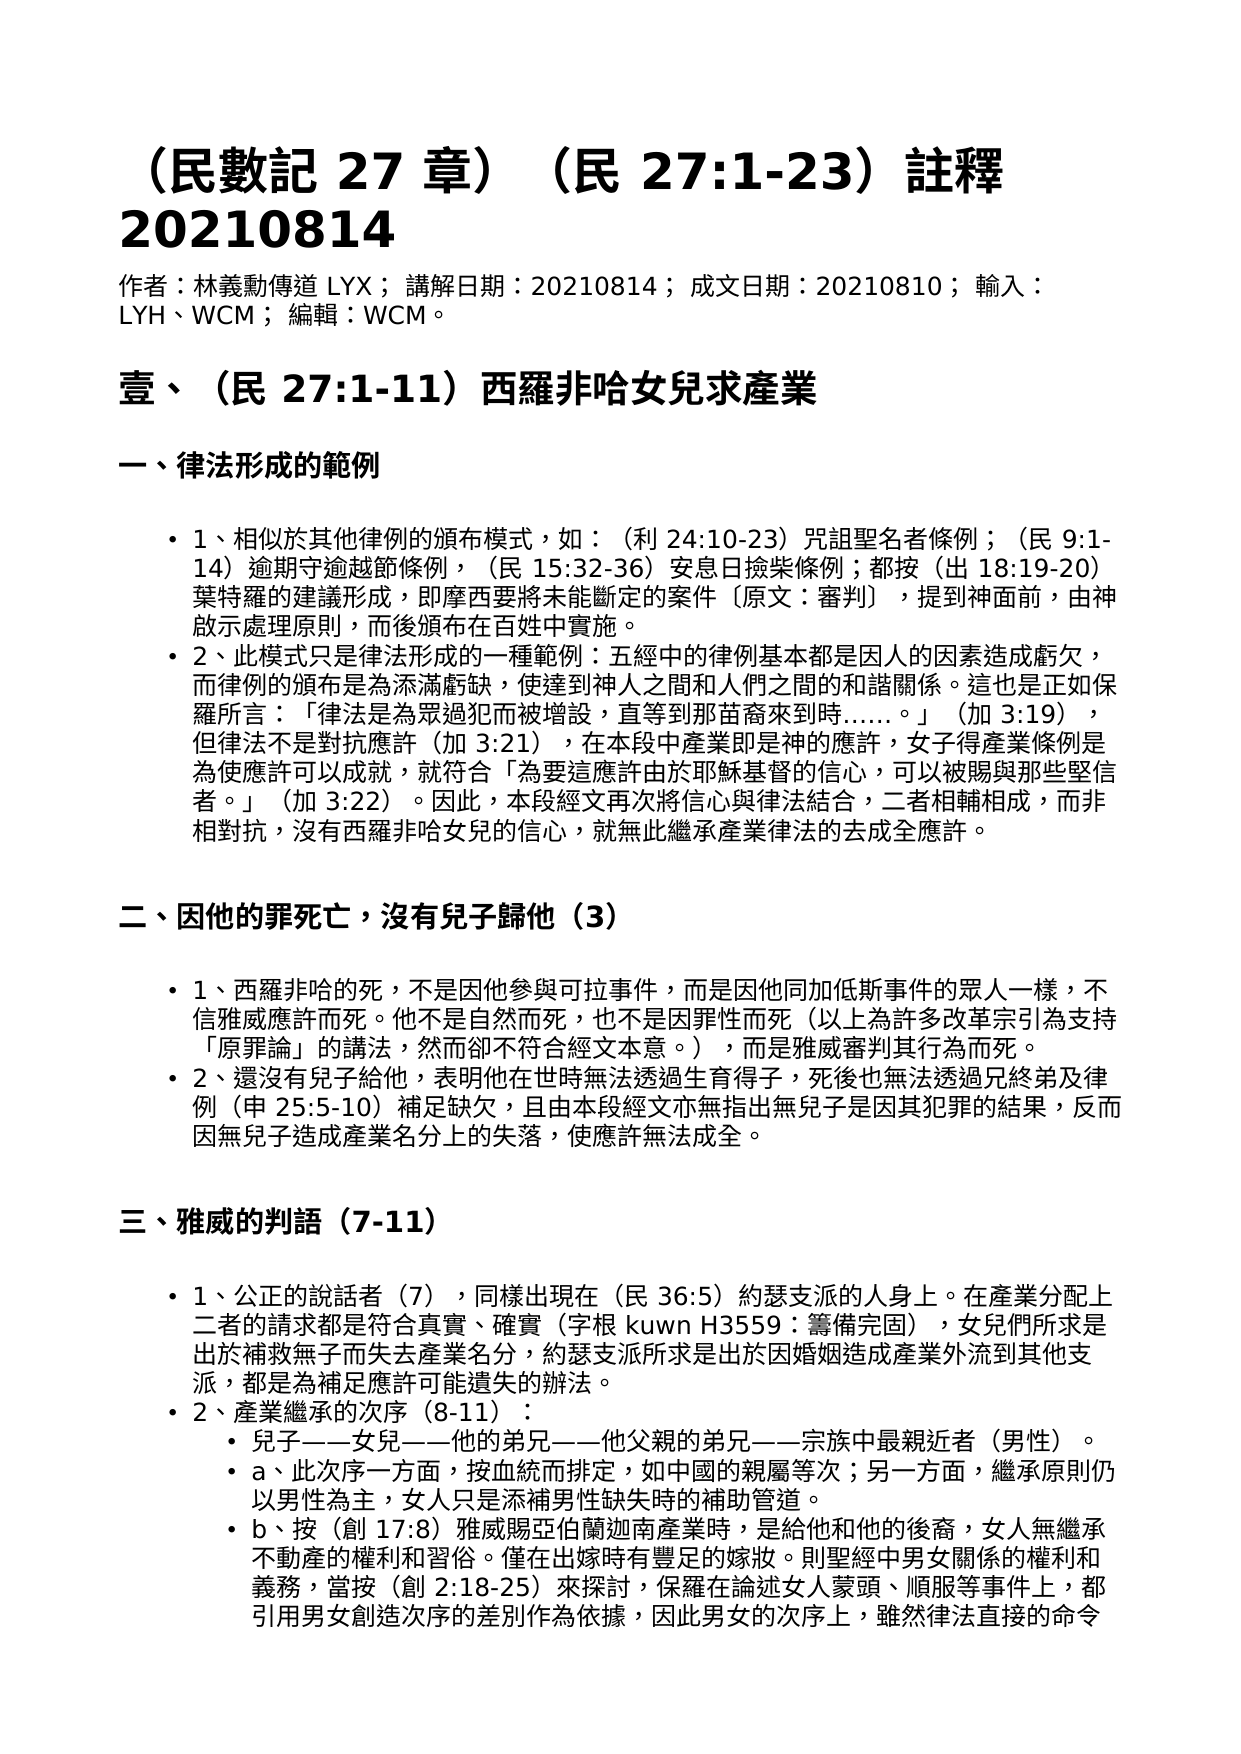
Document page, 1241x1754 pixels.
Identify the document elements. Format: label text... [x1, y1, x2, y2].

list 1、相似於其他律例的頒布模式，如：（利 24:10-23）咒詛聖名者條例；（民 9:1-14）逾期守逾越節條例，（民 15:32-36）安息日撿柴條例；都按（出 18:19-20）葉特羅的建議形成，即摩西要將未能斷定的案件〔原文：審判〕，提到神面前，由神啟示處理原則，而後頒布在百姓中實施。 [177, 525, 1122, 642]
list a、此次序一方面，按血統而排定，如中國的親屬等次；另一方面，繼承原則仍以男性為主，女人只是添補男性缺失時的補助管道。 [236, 1457, 1122, 1515]
list 2、產業繼承的次序（8-11）： [177, 1398, 1122, 1427]
list 兒子——女兒——他的弟兄——他父親的弟兄——宗族中最親近者（男性）。 [236, 1427, 1122, 1457]
subtitle 一、律法形成的範例 [118, 449, 1122, 483]
list 1、西羅非哈的死，不是因他參與可拉事件，而是因他同加低斯事件的眾人一樣，不信雅威應許而死。他不是自然而死，也不是因罪性而死（以上為許多改革宗引為支持「原罪論」的講法，然而卻不符合經文本意。），而是雅威審判其行為而死。 [177, 976, 1122, 1064]
list b、按（創 17:8）雅威賜亞伯蘭迦南產業時，是給他和他的後裔，女人無繼承不動產的權利和習俗。僅在出嫁時有豐足的嫁妝。則聖經中男女關係的權利和義務，當按（創 2:18-25）來探討，保羅在論述女人蒙頭、順服等事件上，都引用男女創造次序的差別作為依據，因此男女的次序上，雖然律法直接的命令 [236, 1515, 1122, 1632]
text 作者：林義勳傳道 LYX； 講解日期：20210814； 成文日期：20210810； 輸入：LYH、WCM； 編輯：WCM。 [118, 272, 1122, 330]
subtitle 三、雅威的判語（7-11） [118, 1206, 1122, 1240]
subtitle 二、因他的罪死亡，沒有兒子歸他（3） [118, 900, 1122, 934]
list 2、還沒有兒子給他，表明他在世時無法透過生育得子，死後也無法透過兄終弟及律例（申 25:5-10）補足缺欠，且由本段經文亦無指出無兒子是因其犯罪的結果，反而因無兒子造成產業名分上的失落，使應許無法成全。 [177, 1064, 1122, 1151]
list 2、此模式只是律法形成的一種範例：五經中的律例基本都是因人的因素造成虧欠，而律例的頒布是為添滿虧缺，使達到神人之間和人們之間的和諧關係。這也是正如保羅所言：「律法是為眾過犯而被增設，直等到那苗裔來到時……。」（加 3:19），但律法不是對抗應許（加 3:21），在本段中產業即是神的應許，女子得產業條例是為使應許可以成就，就符合「為要這應許由於耶穌基督的信心，可以被賜與那些堅信者。」（加 3:22）。因此，本段經文再次將信心與律法結合，二者相輔相成，而非相對抗，沒有西羅非哈女兒的信心，就無此繼承產業律法的去成全應許。 [177, 642, 1122, 846]
subtitle （民數記 27 章）（民 27:1-23）註釋 20210814 [118, 143, 1122, 259]
subtitle 壹、（民 27:1-11）西羅非哈女兒求產業 [118, 368, 1122, 412]
list 1、公正的說話者（7），同樣出現在（民 36:5）約瑟支派的人身上。在產業分配上二者的請求都是符合真實、確實（字根 kuwn H3559：籌備完固），女兒們所求是出於補救無子而失去產業名分，約瑟支派所求是出於因婚姻造成產業外流到其他支派，都是為補足應許可能遺失的辦法。 [177, 1282, 1122, 1398]
